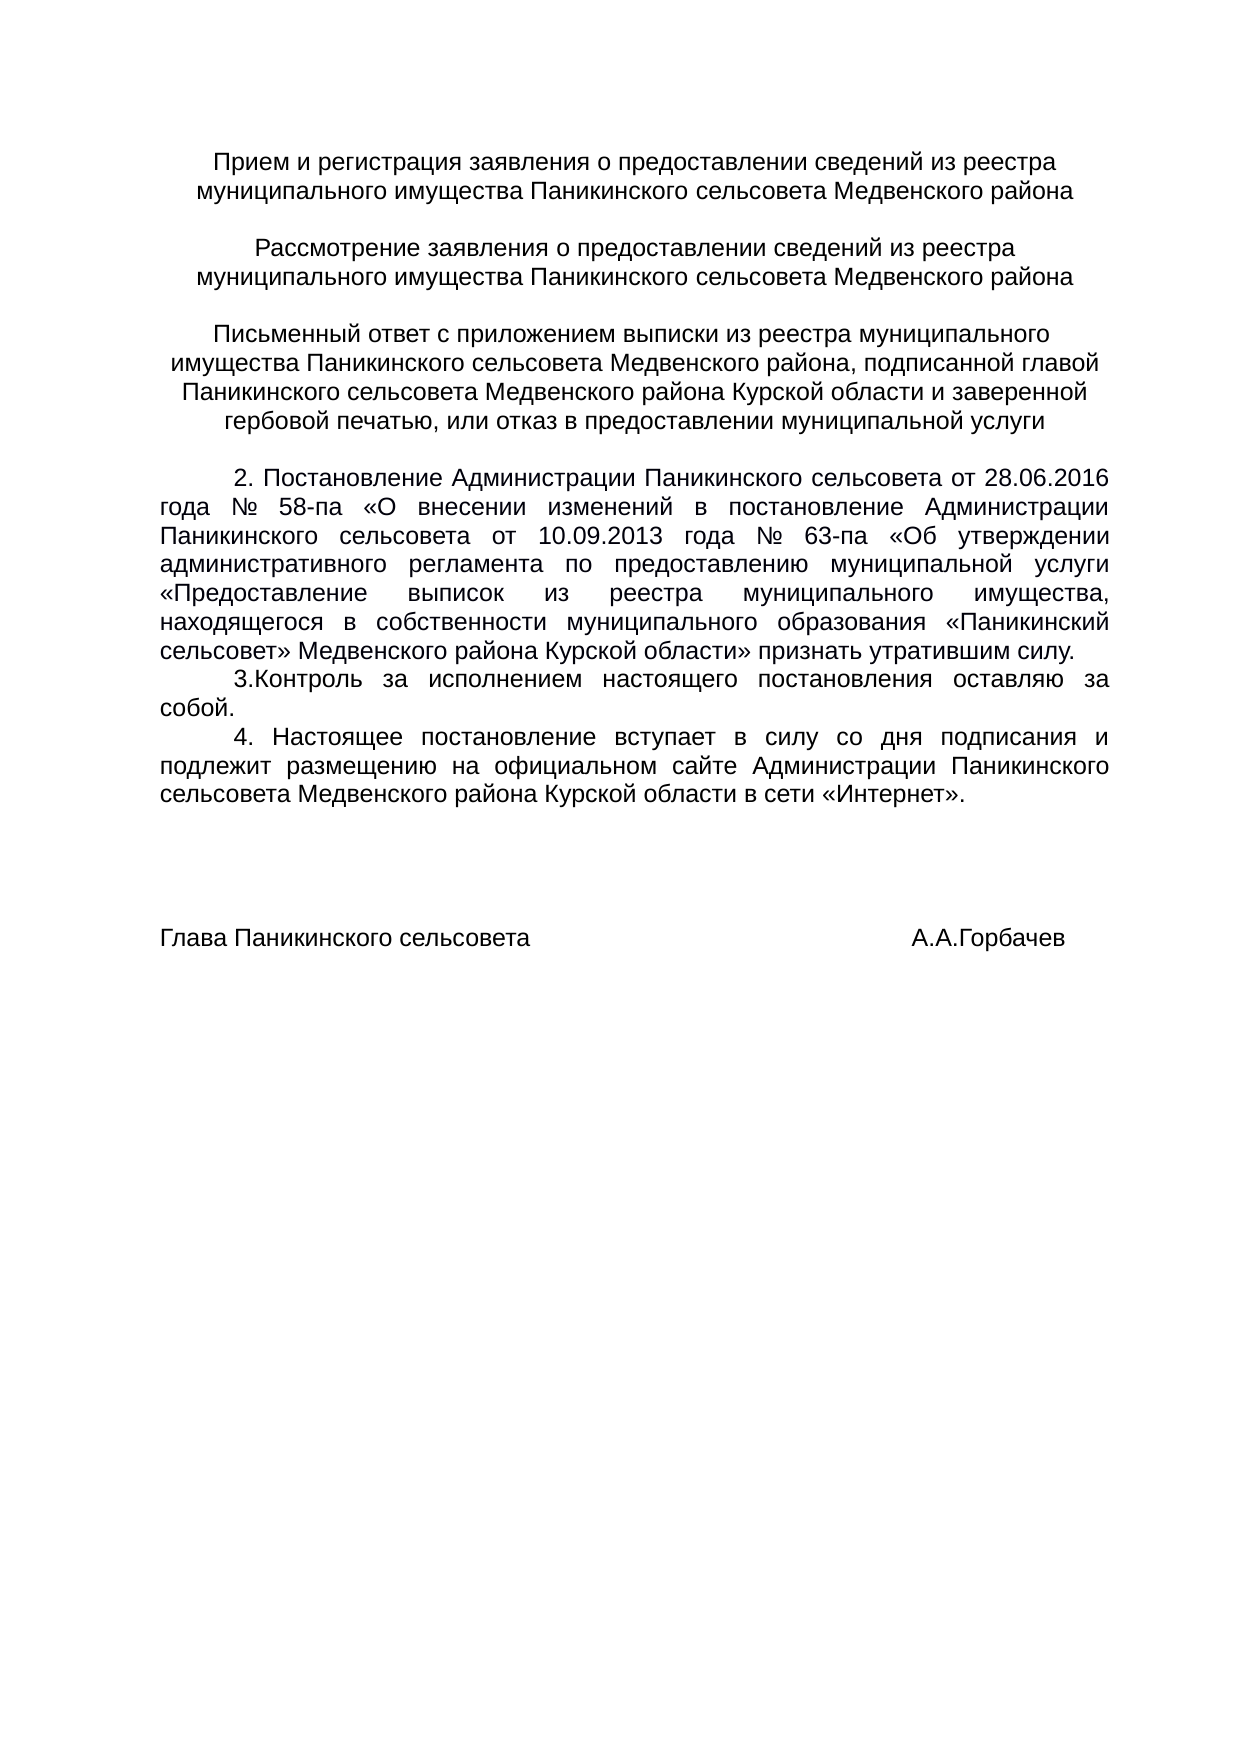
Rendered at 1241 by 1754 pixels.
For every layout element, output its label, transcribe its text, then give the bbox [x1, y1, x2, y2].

text Рассмотрение заявления о предоставлении сведений из реестра [159, 233, 1110, 262]
text муниципального имущества Паникинского сельсовета Медвенского района [159, 262, 1110, 291]
text муниципального имущества Паникинского сельсовета Медвенского района [159, 176, 1110, 204]
text Глава Паникинского сельсовета А.А.Горбачев [159, 923, 1110, 952]
text Прием и регистрация заявления о предоставлении сведений из реестра [159, 147, 1110, 176]
text 4. Настоящее постановление вступает в силу со дня подписания и подлежит размещению на официальном сайте Администрации Паникинского сельсовета Медвенского района Курской области в сети «Интернет». [159, 722, 1110, 808]
text Письменный ответ с приложением выписки из реестра муниципального [159, 319, 1110, 348]
text 2. Постановление Администрации Паникинского сельсовета от 28.06.2016 года № 58-па «О внесении изменений в постановление Администрации Паникинского сельсовета от 10.09.2013 года № 63-па «Об утверждении административного регламента по предоставлению муниципальной услуги «Предоставление выписок из реестра муниципального имущества, находящегося в собственности муниципального образования «Паникинский сельсовет» Медвенского района Курской области» признать утратившим силу. [159, 463, 1110, 664]
text 3.Контроль за исполнением настоящего постановления оставляю за собой. [159, 664, 1110, 722]
text имущества Паникинского сельсовета Медвенского района, подписанной главой Паникинского сельсовета Медвенского района Курской области и заверенной гербовой печатью, или отказ в предоставлении муниципальной услуги [159, 348, 1110, 434]
